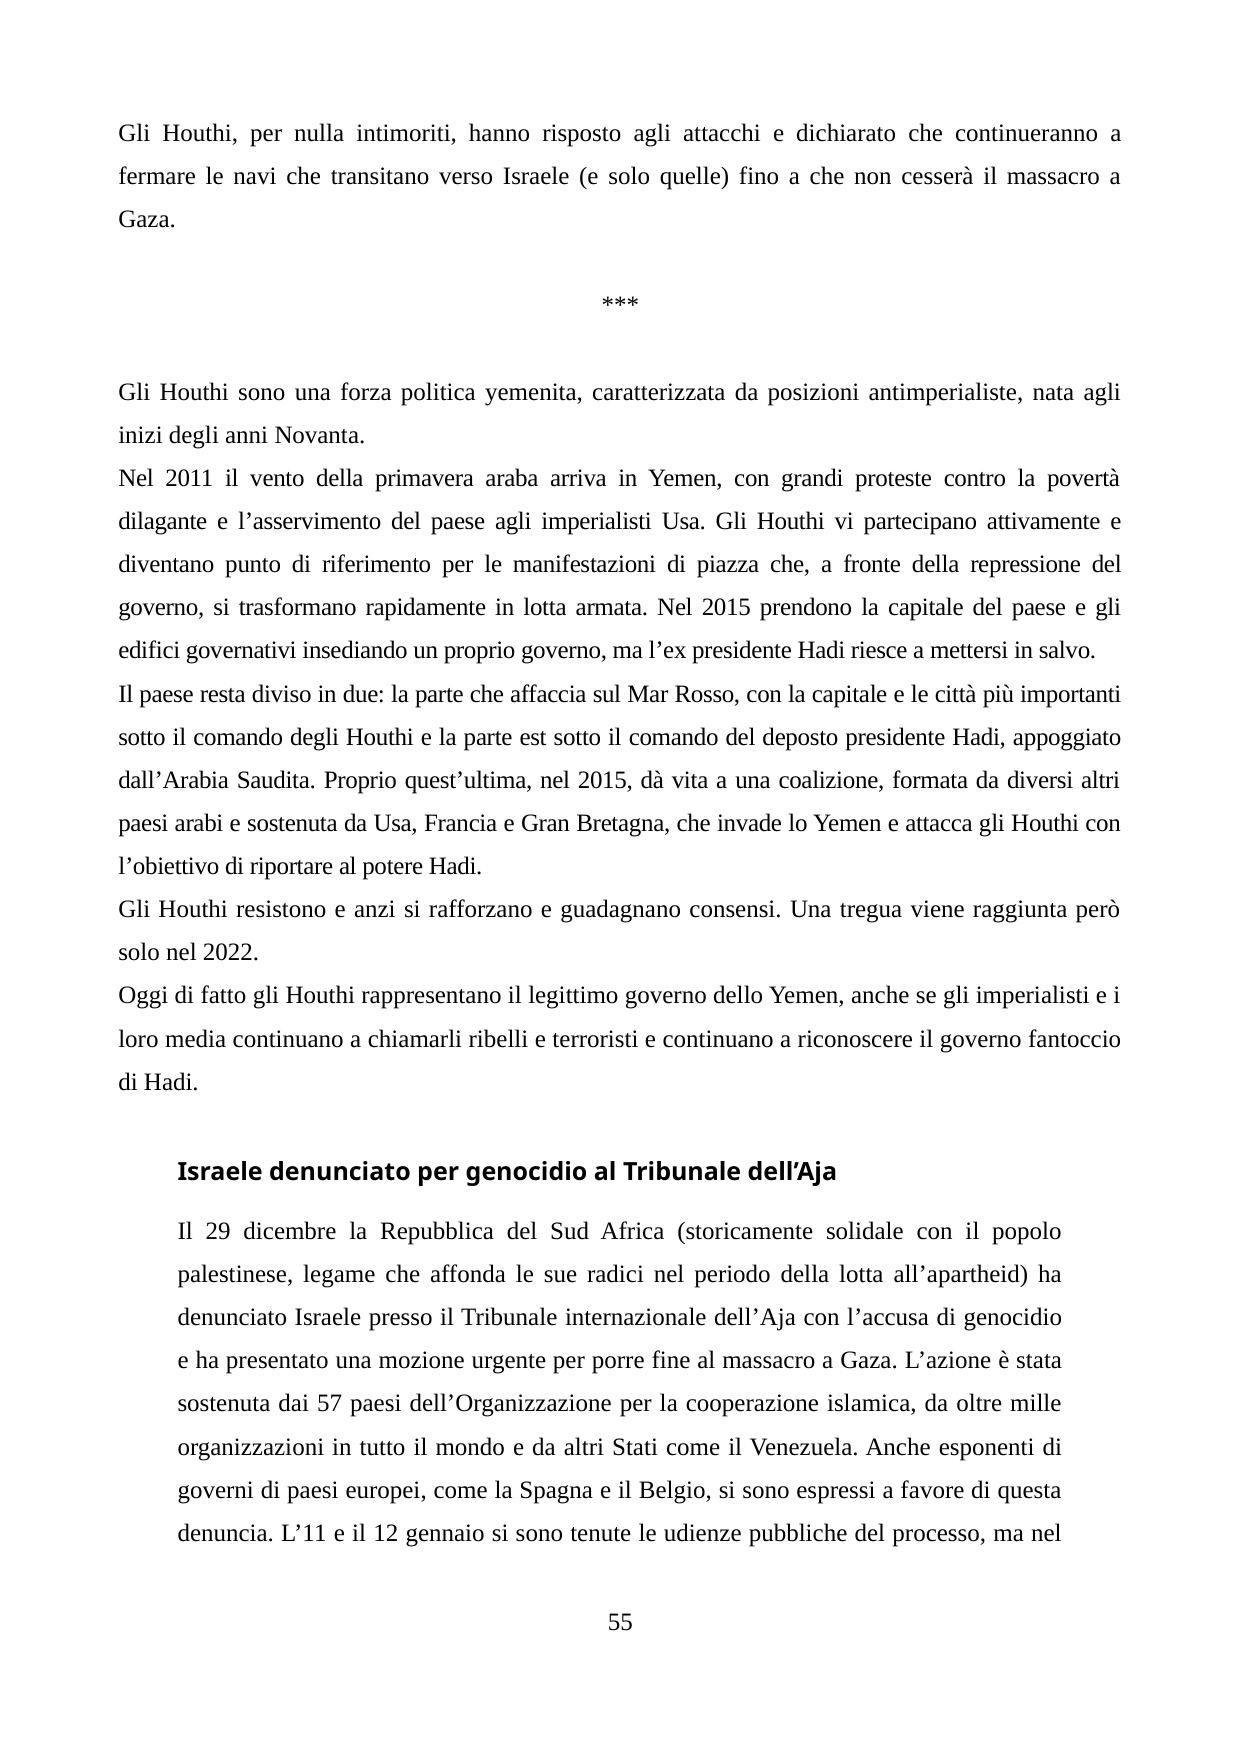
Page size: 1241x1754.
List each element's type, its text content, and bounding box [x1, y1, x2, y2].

text Israele denunciato per genocidio al Tribunale dell’Aja [177, 1153, 1063, 1187]
text Gli Houthi, per nulla intimoriti, hanno risposto agli attacchi e dichiarato che continueranno a fermare le navi che transitano verso Israele (e solo quelle) fino a che non cesserà il massacro a Gaza. [118, 118, 1122, 233]
text Gli Houthi sono una forza politica yemenita, caratterizzata da posizioni antimperialiste, nata agli inizi degli anni Novanta. [118, 377, 1122, 449]
text Nel 2011 il vento della primavera araba arriva in Yemen, con grandi proteste contro la povertà dilagante e l’asservimento del paese agli imperialisti Usa. Gli Houthi vi partecipano attivamente e diventano punto di riferimento per le manifestazioni di piazza che, a fronte della repressione del governo, si trasformano rapidamente in lotta armata. Nel 2015 prendono la capitale del paese e gli edifici governativi insediando un proprio governo, ma l’ex presidente Hadi riesce a mettersi in salvo. [118, 463, 1122, 664]
text Il 29 dicembre la Repubblica del Sud Africa (storicamente solidale con il popolo palestinese, legame che affonda le sue radici nel periodo della lotta all’apartheid) ha denunciato Israele presso il Tribunale internazionale dell’Aja con l’accusa di genocidio e ha presentato una mozione urgente per porre fine al massacro a Gaza. L’azione è stata sostenuta dai 57 paesi dell’Organizzazione per la cooperazione islamica, da oltre mille organizzazioni in tutto il mondo e da altri Stati come il Venezuela. Anche esponenti di governi di paesi europei, come la Spagna e il Belgio, si sono espressi a favore di questa denuncia. L’11 e il 12 gennaio si sono tenute le udienze pubbliche del processo, ma nel [177, 1216, 1063, 1547]
text Oggi di fatto gli Houthi rappresentano il legittimo governo dello Yemen, anche se gli imperialisti e i loro media continuano a chiamarli ribelli e terroristi e continuano a riconoscere il governo fantoccio di Hadi. [118, 981, 1122, 1096]
text *** [118, 291, 1122, 319]
text Il paese resta diviso in due: la parte che affaccia sul Mar Rosso, con la capitale e le città più importanti sotto il comando degli Houthi e la parte est sotto il comando del deposto presidente Hadi, appoggiato dall’Arabia Saudita. Proprio quest’ultima, nel 2015, dà vita a una coalizione, formata da diversi altri paesi arabi e sostenuta da Usa, Francia e Gran Bretagna, che invade lo Yemen e attacca gli Houthi con l’obiettivo di riportare al potere Hadi. [118, 679, 1122, 880]
text Gli Houthi resistono e anzi si rafforzano e guadagnano consensi. Una tregua viene raggiunta però solo nel 2022. [118, 894, 1122, 966]
